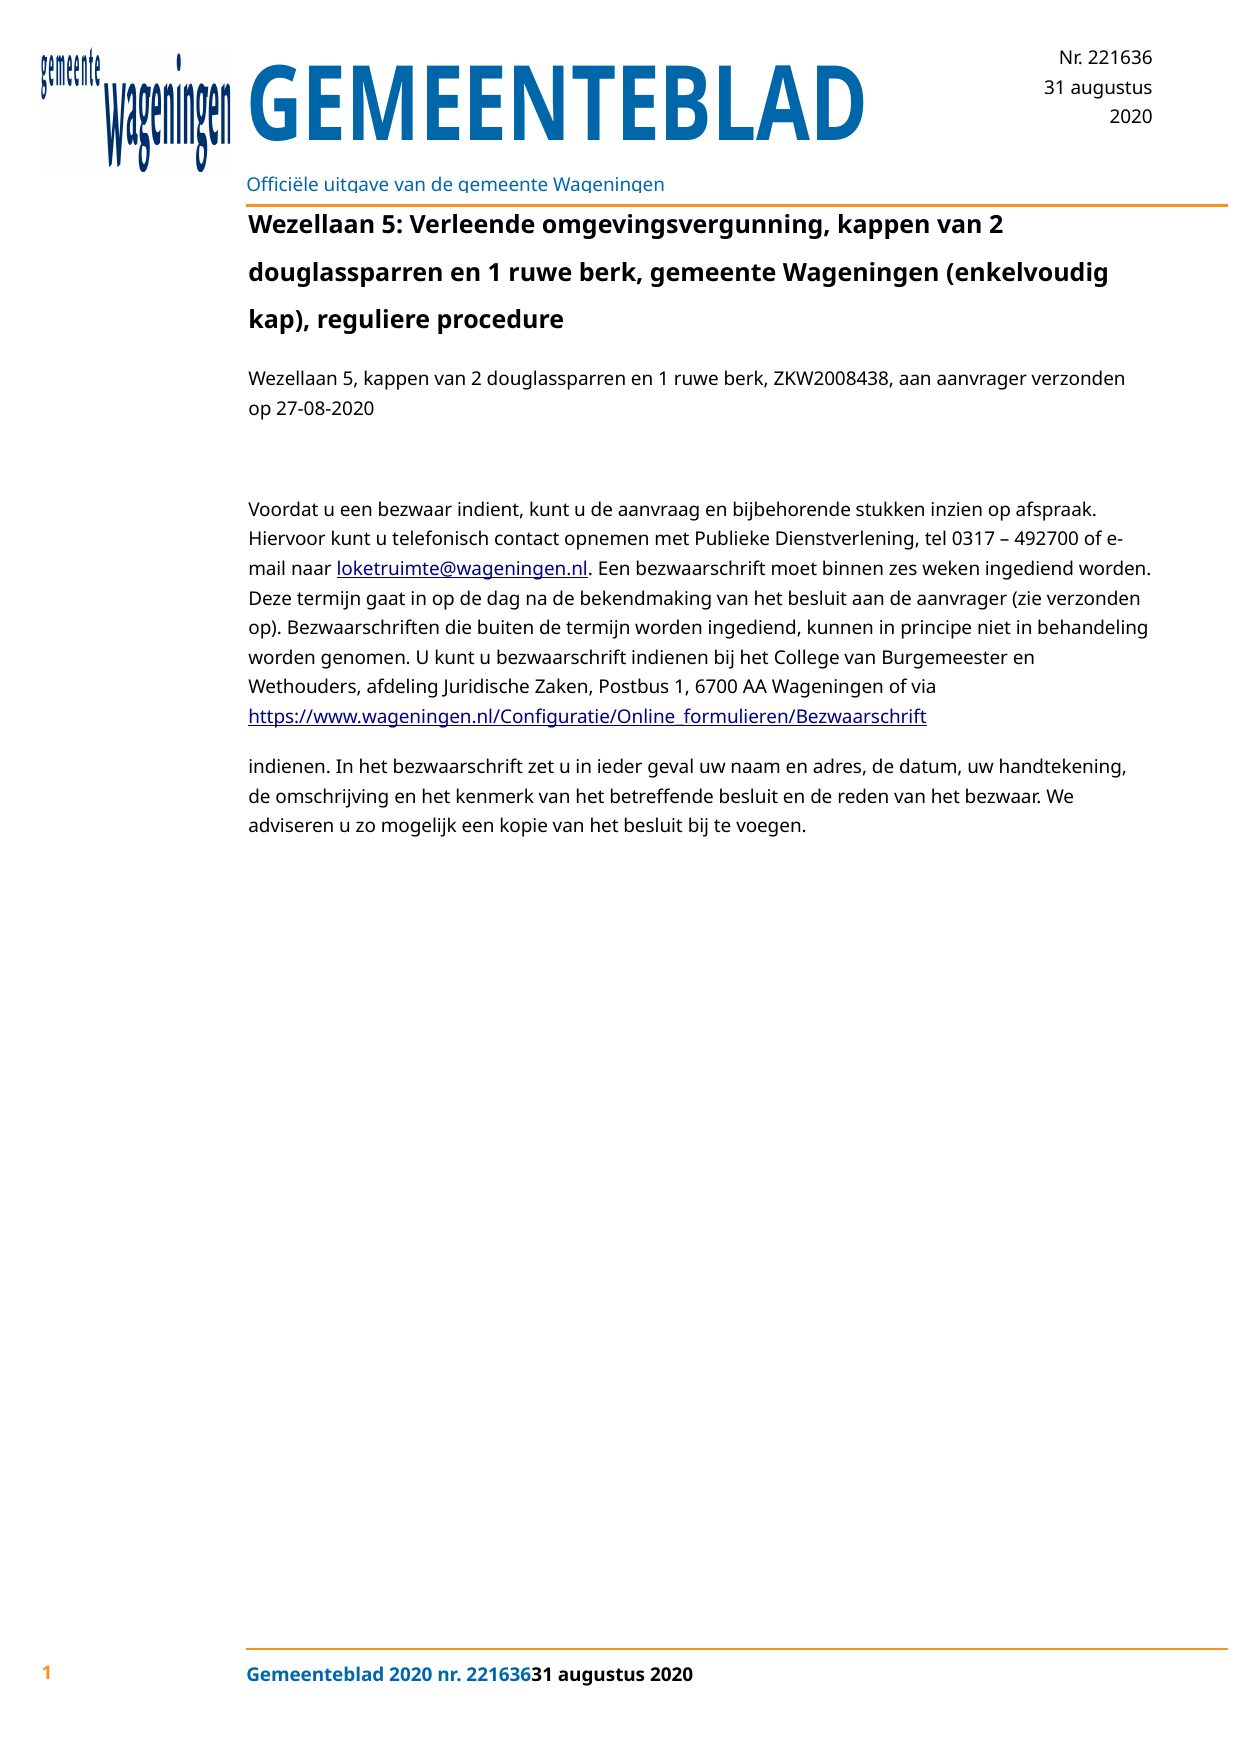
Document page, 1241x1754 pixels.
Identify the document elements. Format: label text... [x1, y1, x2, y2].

text Voordat u een bezwaar indient, kunt u de aanvraag en bijbehorende stukken inzien op afspraak. Hiervoor kunt u telefonisch contact opnemen met Publieke Dienstverlening, tel 0317 – 492700 of e-mail naar loketruimte@wageningen.nl. Een bezwaarschrift moet binnen zes weken ingediend worden. Deze termijn gaat in op de dag na de bekendmaking van het besluit aan de aanvrager (zie verzonden op). Bezwaarschriften die buiten de termijn worden ingediend, kunnen in principe niet in behandeling worden genomen. U kunt u bezwaarschrift indienen bij het College van Burgemeester en Wethouders, afdeling Juridische Zaken, Postbus 1, 6700 AA Wageningen of via https://www.wageningen.nl/Configuratie/Online_formulieren/Bezwaarschrift [248, 496, 1152, 729]
picture [41, 47, 231, 172]
text Wezellaan 5, kappen van 2 douglassparren en 1 ruwe berk, ZKW2008438, aan aanvrager verzonden op 27-08-2020 [248, 366, 1152, 421]
text Wezellaan 5: Verleende omgevingsvergunning, kappen van 2 douglassparren en 1 ruwe berk, gemeente Wageningen (enkelvoudig kap), reguliere procedure [248, 207, 1152, 336]
text indienen. In het bezwaarschrift zet u in ieder geval uw naam en adres, de datum, uw handtekening, de omschrijving en het kenmerk van het betreffende besluit en de reden van het bezwaar. We adviseren u zo mogelijk een kopie van het besluit bij te voegen. [248, 753, 1152, 838]
